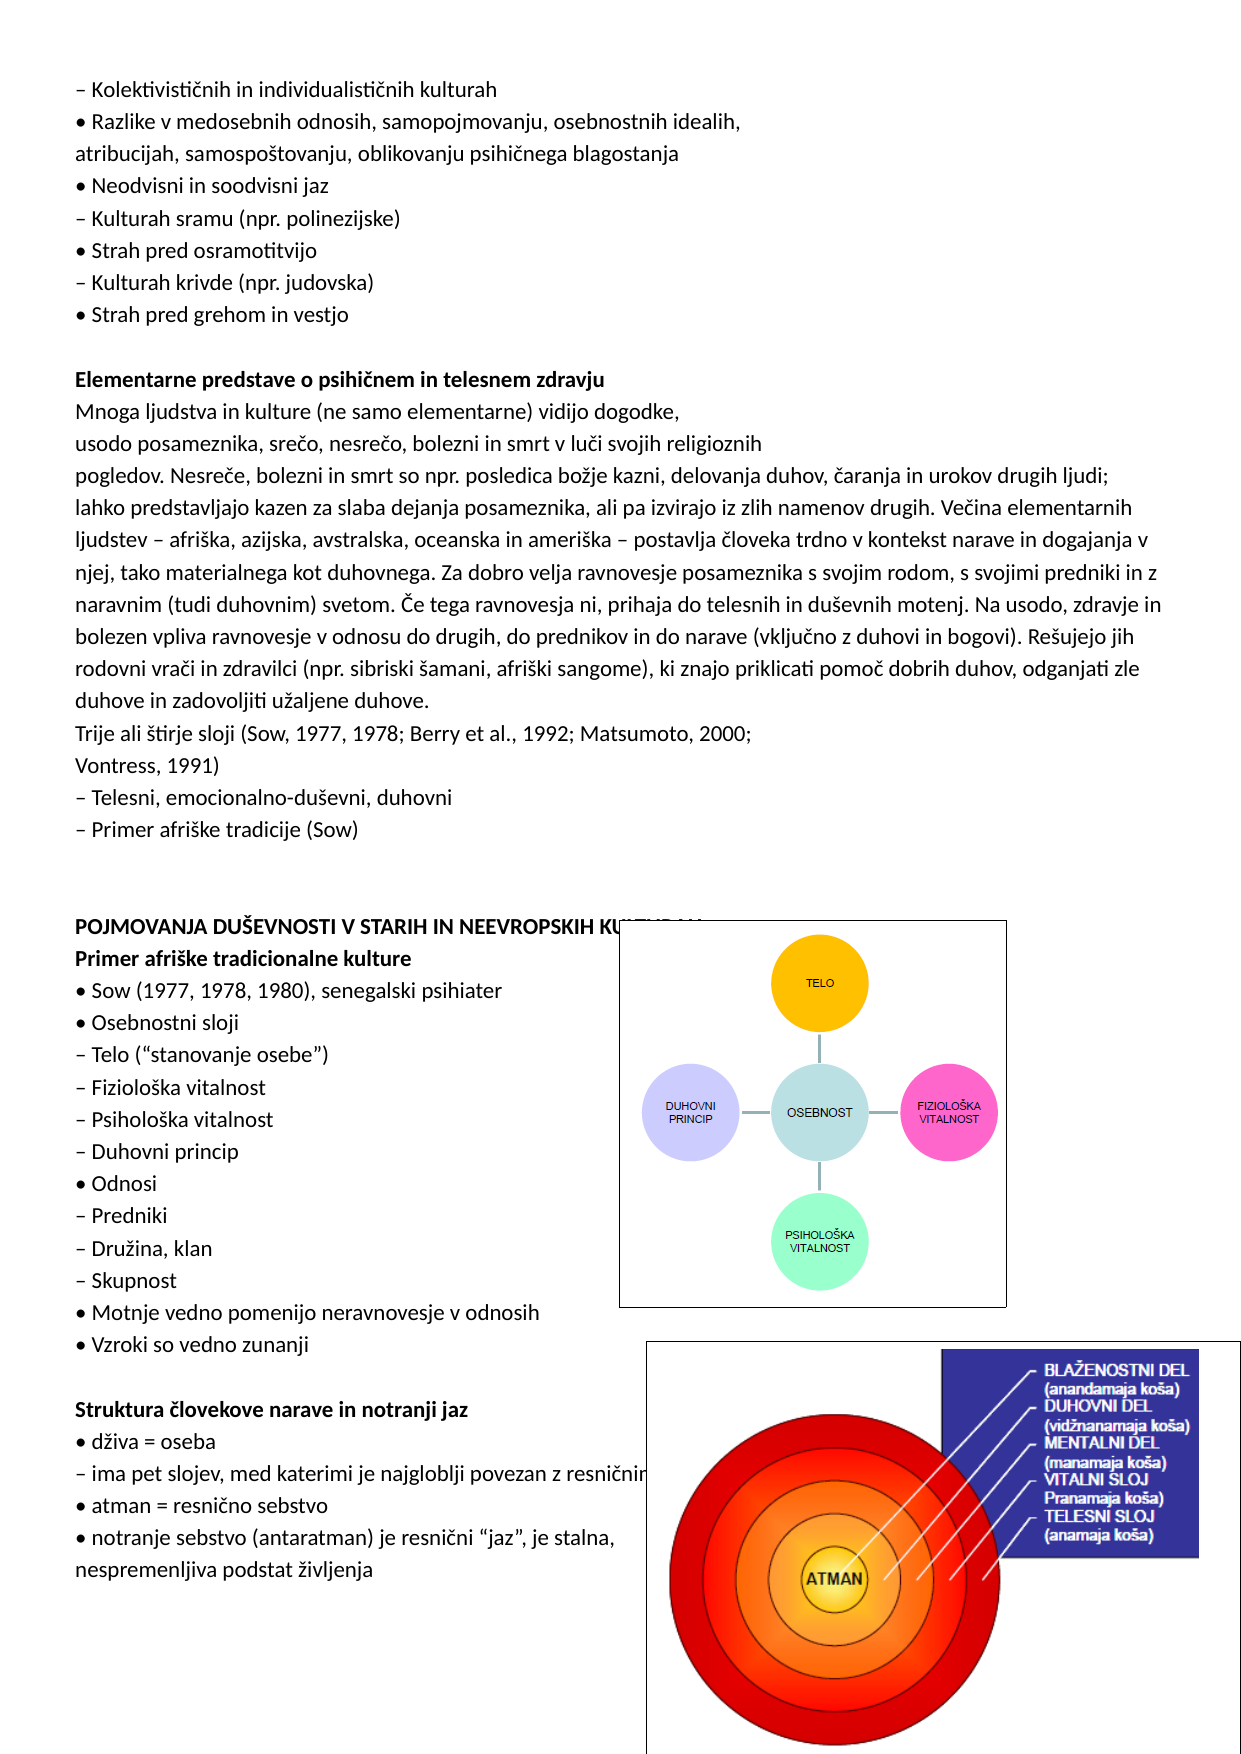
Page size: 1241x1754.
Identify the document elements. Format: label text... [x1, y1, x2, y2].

text usodo posameznika, srečo, nesrečo, bolezni in smrt v luči svojih religioznih [75, 429, 1165, 457]
text [1007, 1266, 1165, 1294]
text • Sow (1977, 1978, 1980), senegalski psihiater [75, 976, 619, 1004]
text [1007, 944, 1165, 972]
text nespremenljiva podstat življenja [75, 1556, 646, 1584]
text pogledov. Nesreče, bolezni in smrt so npr. posledica božje kazni, delovanja duhov, čaranja in urokov drugih ljudi; lahko predstavljajo kazen za slaba dejanja posameznika, ali pa izvirajo iz zlih namenov drugih. Večina elementarnih ljudstev – afriška, azijska, avstralska, oceanska in ameriška – postavlja človeka trdno v kontekst narave in dogajanja v njej, tako materialnega kot duhovnega. Za dobro velja ravnovesje posameznika s svojim rodom, s svojimi predniki in z naravnim (tudi duhovnim) svetom. Če tega ravnovesja ni, prihaja do telesnih in duševnih motenj. Na usodo, zdravje in bolezen vpliva ravnovesje v odnosu do drugih, do prednikov in do narave (vključno z duhovi in bogovi). Rešujejo jih rodovni vrači in zdravilci (npr. sibriski šamani, afriški sangome), ki znajo priklicati pomoč dobrih duhov, odganjati zle duhove in zadovoljiti užaljene duhove. [75, 461, 1165, 714]
text • Odnosi [75, 1169, 619, 1197]
text • Neodvisni in soodvisni jaz [75, 172, 1165, 199]
text Struktura človekove narave in notranji jaz [75, 1395, 646, 1423]
text – Skupnost [75, 1266, 619, 1294]
text [1007, 1008, 1165, 1036]
text [1007, 1169, 1165, 1197]
text atribucijah, samospoštovanju, oblikovanju psihičnega blagostanja [75, 139, 1165, 167]
text [1007, 1105, 1165, 1133]
text • Strah pred grehom in vestjo [75, 300, 1165, 328]
text Trije ali štirje sloji (Sow, 1977, 1978; Berry et al., 1992; Matsumoto, 2000; [75, 719, 1165, 747]
text Primer afriške tradicionalne kulture [75, 944, 619, 972]
text Elementarne predstave o psihičnem in telesnem zdravju [75, 365, 1165, 393]
text – Predniki [75, 1202, 619, 1229]
text • notranje sebstvo (antaratman) je resnični “jaz”, je stalna, [75, 1523, 646, 1551]
text – Družina, klan [75, 1234, 619, 1262]
text • Strah pred osramotitvijo [75, 236, 1165, 264]
text – Psihološka vitalnost [75, 1105, 619, 1133]
text • Motnje vedno pomenijo neravnovesje v odnosih [75, 1298, 1165, 1326]
text [1007, 1041, 1165, 1069]
text • Razlike v medosebnih odnosih, samopojmovanju, osebnostnih idealih, [75, 107, 1165, 135]
text • atman = resnično sebstvo [75, 1491, 646, 1519]
text – Primer afriške tradicije (Sow) [75, 815, 1165, 843]
text Mnoga ljudstva in kulture (ne samo elementarne) vidijo dogodke, [75, 397, 1165, 425]
text [1007, 1202, 1165, 1229]
text – Kolektivističnih in individualističnih kulturah [75, 75, 1165, 103]
text – Telo (“stanovanje osebe”) [75, 1041, 619, 1069]
text • Osebnostni sloji [75, 1008, 619, 1036]
text • Vzroki so vedno zunanji [75, 1330, 1165, 1358]
text [1007, 1234, 1165, 1262]
text – Kulturah krivde (npr. judovska) [75, 268, 1165, 296]
text Vontress, 1991) [75, 751, 1165, 779]
text • dživa = oseba [75, 1427, 646, 1455]
picture [661, 1349, 1199, 1747]
text [1007, 976, 1165, 1004]
text – Fiziološka vitalnost [75, 1073, 619, 1101]
text – ima pet slojev, med katerimi je najgloblji povezan z resničnim sebstvom [75, 1459, 646, 1487]
text – Kulturah sramu (npr. polinezijske) [75, 204, 1165, 232]
text – Telesni, emocionalno-duševni, duhovni [75, 783, 1165, 811]
text [1007, 1073, 1165, 1101]
text POJMOVANJA DUŠEVNOSTI V STARIH IN NEEVROPSKIH KULTURAH [75, 912, 1165, 940]
picture [633, 927, 1006, 1295]
text – Duhovni princip [75, 1137, 619, 1165]
text [1007, 1137, 1165, 1165]
